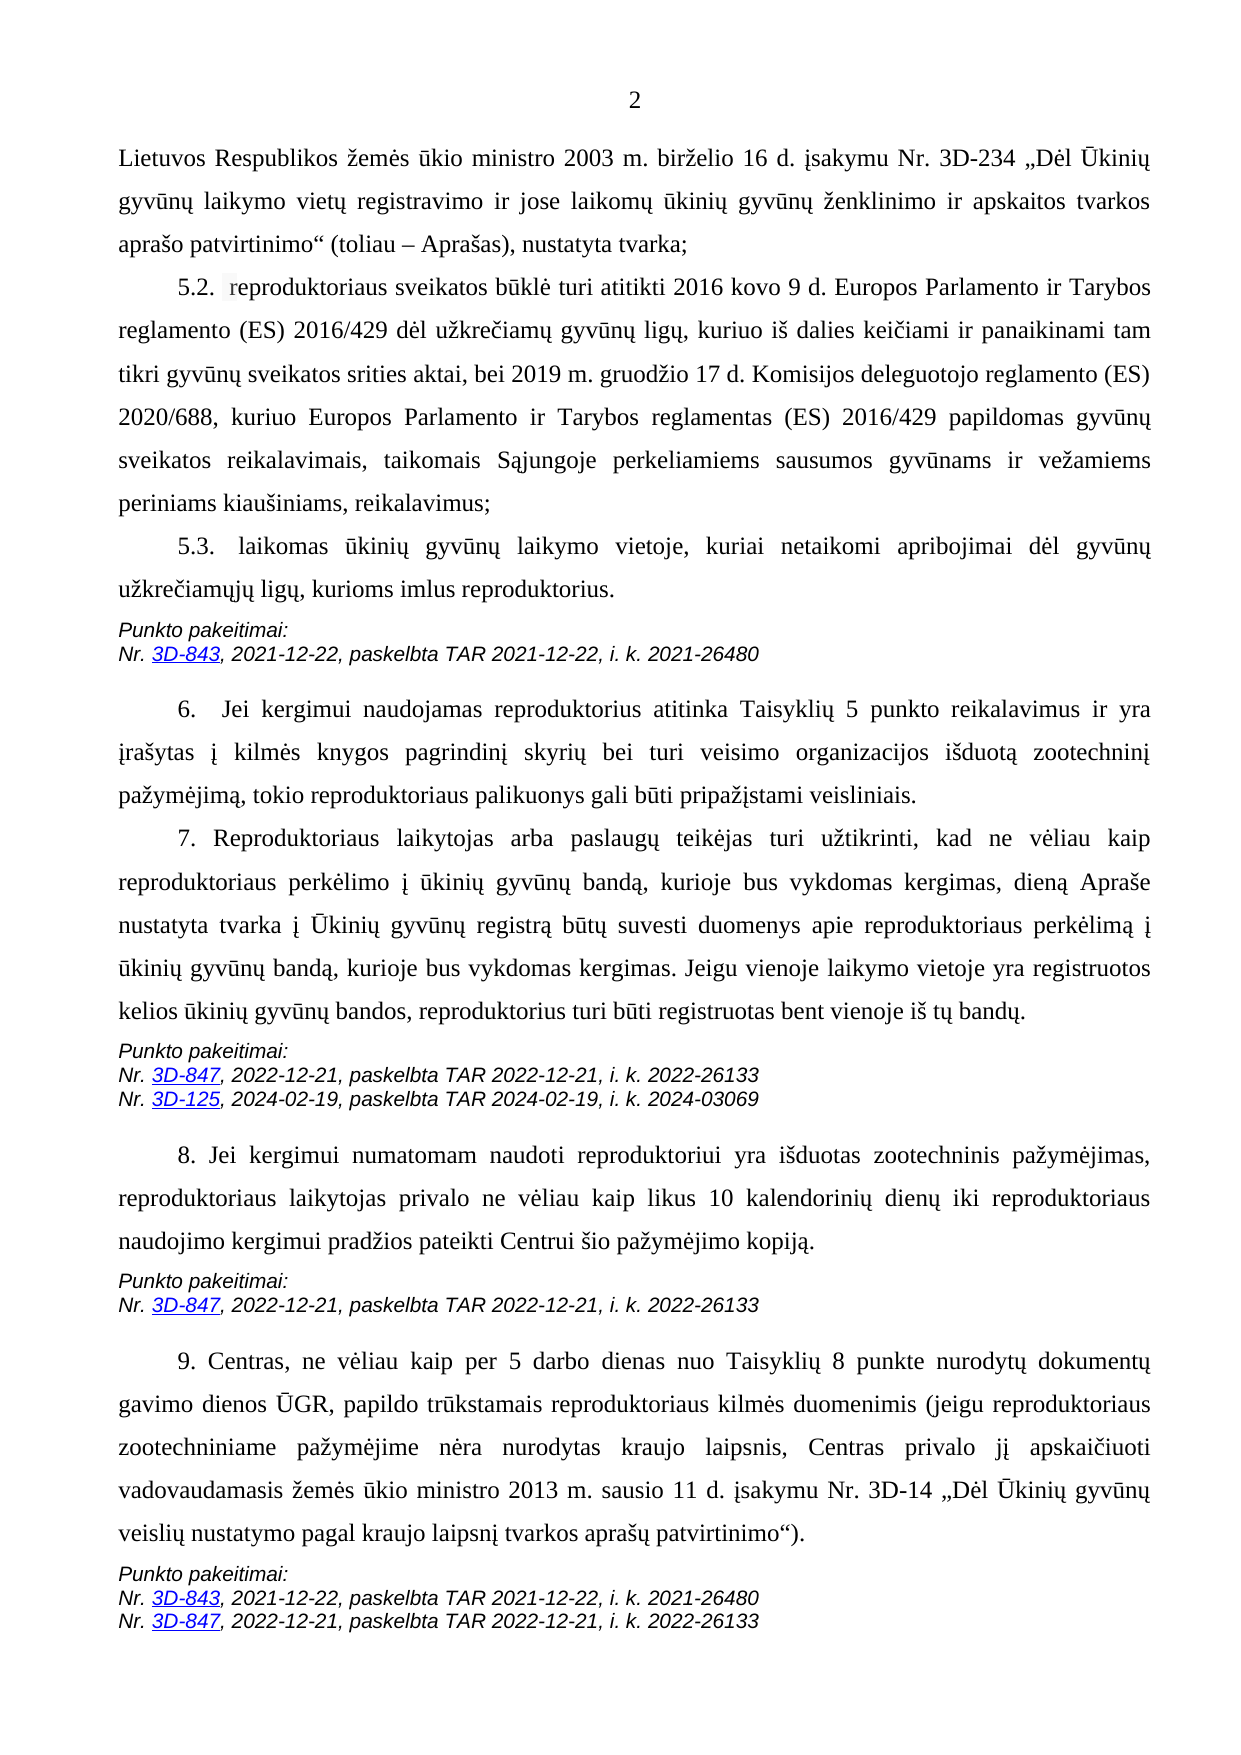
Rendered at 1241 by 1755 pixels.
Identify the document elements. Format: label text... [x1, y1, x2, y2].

text 9. Centras, ne vėliau kaip per 5 darbo dienas nuo Taisyklių 8 punkte nurodytų dokumentų gavimo dienos ŪGR, papildo trūkstamais reproduktoriaus kilmės duomenimis (jeigu reproduktoriaus zootechniniame pažymėjime nėra nurodytas kraujo laipsnis, Centras privalo jį apskaičiuoti vadovaudamasis žemės ūkio ministro 2013 m. sausio 11 d. įsakymu Nr. 3D-14 „Dėl Ūkinių gyvūnų veislių nustatymo pagal kraujo laipsnį tvarkos aprašų patvirtinimo“). [118, 1346, 1152, 1547]
text 7. Reproduktoriaus laikytojas arba paslaugų teikėjas turi užtikrinti, kad ne vėliau kaip reproduktoriaus perkėlimo į ūkinių gyvūnų bandą, kurioje bus vykdomas kergimas, dieną Apraše nustatyta tvarka į Ūkinių gyvūnų registrą būtų suvesti duomenys apie reproduktoriaus perkėlimą į ūkinių gyvūnų bandą, kurioje bus vykdomas kergimas. Jeigu vienoje laikymo vietoje yra registruotos kelios ūkinių gyvūnų bandos, reproduktorius turi būti registruotas bent vienoje iš tų bandų. [118, 823, 1152, 1025]
text Punkto pakeitimai: [118, 617, 1152, 641]
text Nr. 3D-847, 2022-12-21, paskelbta TAR 2022-12-21, i. k. 2022-26133 [118, 1063, 1152, 1087]
text Punkto pakeitimai: [118, 1269, 1152, 1293]
text Nr. 3D-847, 2022-12-21, paskelbta TAR 2022-12-21, i. k. 2022-26133 [118, 1293, 1152, 1317]
text Nr. 3D-843, 2021-12-22, paskelbta TAR 2021-12-22, i. k. 2021-26480 [118, 1585, 1152, 1609]
text Punkto pakeitimai: [118, 1039, 1152, 1063]
text Lietuvos Respublikos žemės ūkio ministro 2003 m. birželio 16 d. įsakymu Nr. 3D-234 „Dėl Ūkinių gyvūnų laikymo vietų registravimo ir jose laikomų ūkinių gyvūnų ženklinimo ir apskaitos tvarkos aprašo patvirtinimo“ (toliau – Aprašas), nustatyta tvarka; [118, 143, 1152, 258]
text Nr. 3D-843, 2021-12-22, paskelbta TAR 2021-12-22, i. k. 2021-26480 [118, 641, 1152, 665]
text Nr. 3D-847, 2022-12-21, paskelbta TAR 2022-12-21, i. k. 2022-26133 [118, 1609, 1152, 1633]
text 5.3. laikomas ūkinių gyvūnų laikymo vietoje, kuriai netaikomi apribojimai dėl gyvūnų užkrečiamųjų ligų, kurioms imlus reproduktorius. [118, 531, 1152, 603]
text Punkto pakeitimai: [118, 1561, 1152, 1585]
text 5.2. reproduktoriaus sveikatos būklė turi atitikti 2016 kovo 9 d. Europos Parlamento ir Tarybos reglamento (ES) 2016/429 dėl užkrečiamų gyvūnų ligų, kuriuo iš dalies keičiami ir panaikinami tam tikri gyvūnų sveikatos srities aktai, bei 2019 m. gruodžio 17 d. Komisijos deleguotojo reglamento (ES) 2020/688, kuriuo Europos Parlamento ir Tarybos reglamentas (ES) 2016/429 papildomas gyvūnų sveikatos reikalavimais, taikomais Sąjungoje perkeliamiems sausumos gyvūnams ir vežamiems periniams kiaušiniams, reikalavimus; [118, 272, 1152, 517]
text 6. Jei kergimui naudojamas reproduktorius atitinka Taisyklių 5 punkto reikalavimus ir yra įrašytas į kilmės knygos pagrindinį skyrių bei turi veisimo organizacijos išduotą zootechninį pažymėjimą, tokio reproduktoriaus palikuonys gali būti pripažįstami veisliniais. [118, 694, 1152, 809]
text Nr. 3D-125, 2024-02-19, paskelbta TAR 2024-02-19, i. k. 2024-03069 [118, 1087, 1152, 1111]
text 8. Jei kergimui numatomam naudoti reproduktoriui yra išduotas zootechninis pažymėjimas, reproduktoriaus laikytojas privalo ne vėliau kaip likus 10 kalendorinių dienų iki reproduktoriaus naudojimo kergimui pradžios pateikti Centrui šio pažymėjimo kopiją. [118, 1140, 1152, 1255]
